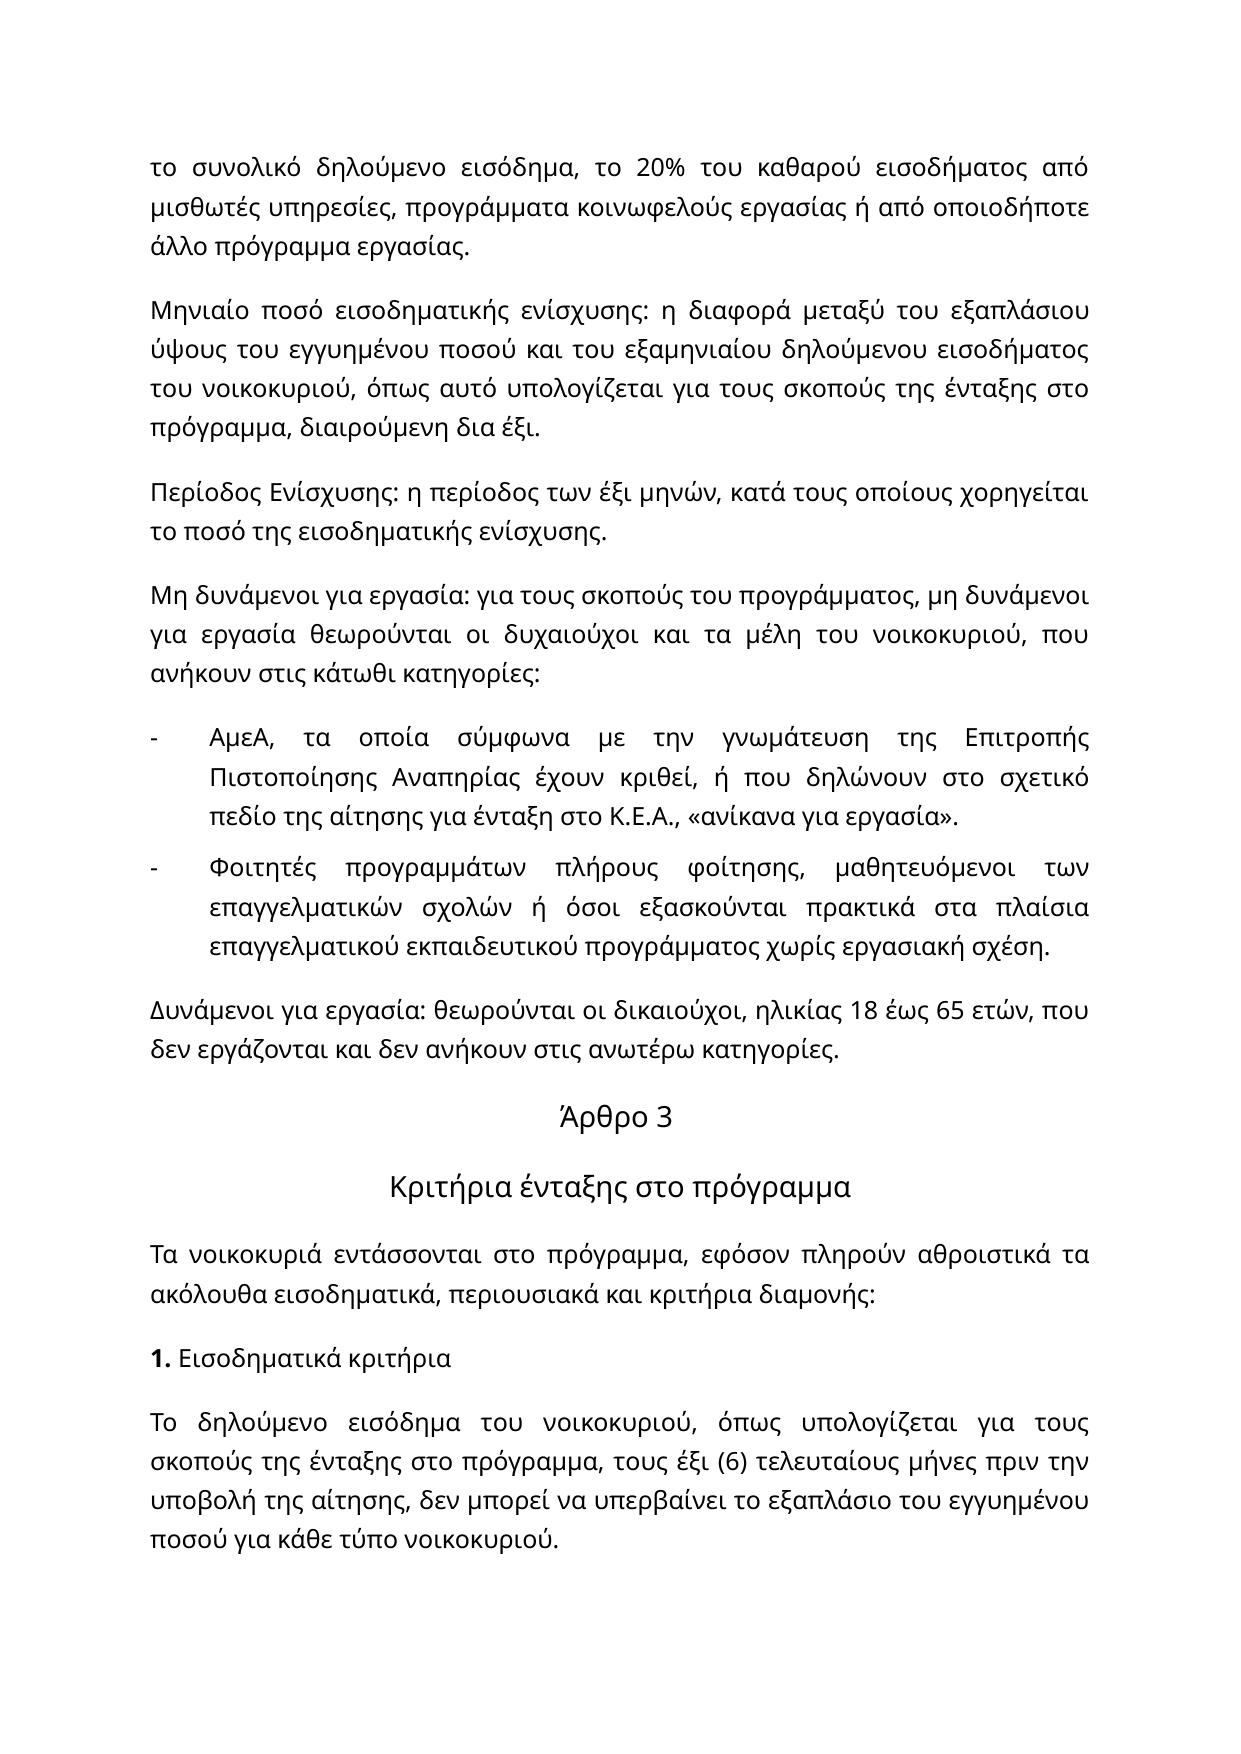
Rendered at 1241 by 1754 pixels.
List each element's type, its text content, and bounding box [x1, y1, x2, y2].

subtitle Άρθρο 3 [150, 1096, 1090, 1136]
text Μηνιαίο ποσό εισοδηματικής ενίσχυσης: η διαφορά μεταξύ του εξαπλάσιου ύψους του εγγυημένου ποσού και του εξαμηνιαίου δηλούμενου εισοδήματος του νοικοκυριού, όπως αυτό υπολογίζεται για τους σκοπούς της ένταξης στο πρόγραμμα, διαιρούμενη δια έξι. [150, 292, 1090, 444]
text Τα νοικοκυριά εντάσσονται στο πρόγραμμα, εφόσον πληρούν αθροιστικά τα ακόλουθα εισοδηματικά, περιουσιακά και κριτήρια διαμονής: [150, 1237, 1090, 1310]
text Περίοδος Ενίσχυσης: η περίοδος των έξι μηνών, κατά τους οποίους χορηγείται το ποσό της εισοδηματικής ενίσχυσης. [150, 474, 1090, 547]
list - Φοιτητές προγραμμάτων πλήρους φοίτησης, μαθητευόμενοι των επαγγελματικών σχολών ή όσοι εξασκούνται πρακτικά στα πλαίσια επαγγελματικού εκπαιδευτικού προγράμματος χωρίς εργασιακή σχέση. [150, 850, 1090, 962]
text το συνολικό δηλούμενο εισόδημα, το 20% του καθαρού εισοδήματος από μισθωτές υπηρεσίες, προγράμματα κοινωφελούς εργασίας ή από οποιοδήποτε άλλο πρόγραμμα εργασίας. [150, 150, 1090, 262]
list - ΑμεΑ, τα οποία σύμφωνα με την γνωμάτευση της Επιτροπής Πιστοποίησης Αναπηρίας έχουν κριθεί, ή που δηλώνουν στο σχετικό πεδίο της αίτησης για ένταξη στο Κ.Ε.Α., «ανίκανα για εργασία». [150, 720, 1090, 832]
text Μη δυνάμενοι για εργασία: για τους σκοπούς του προγράμματος, μη δυνάμενοι για εργασία θεωρούνται οι δυχαιούχοι και τα μέλη του νοικοκυριού, που ανήκουν στις κάτωθι κατηγορίες: [150, 577, 1090, 690]
text 1. Εισοδηματικά κριτήρια [150, 1340, 1090, 1374]
text Το δηλούμενο εισόδημα του νοικοκυριού, όπως υπολογίζεται για τους σκοπούς της ένταξης στο πρόγραμμα, τους έξι (6) τελευταίους μήνες πριν την υποβολή της αίτησης, δεν μπορεί να υπερβαίνει το εξαπλάσιο του εγγυημένου ποσού για κάθε τύπο νοικοκυριού. [150, 1404, 1090, 1556]
text Δυνάμενοι για εργασία: θεωρούνται οι δικαιούχοι, ηλικίας 18 έως 65 ετών, που δεν εργάζονται και δεν ανήκουν στις ανωτέρω κατηγορίες. [150, 992, 1090, 1066]
subtitle Κριτήρια ένταξης στο πρόγραμμα [150, 1166, 1090, 1206]
